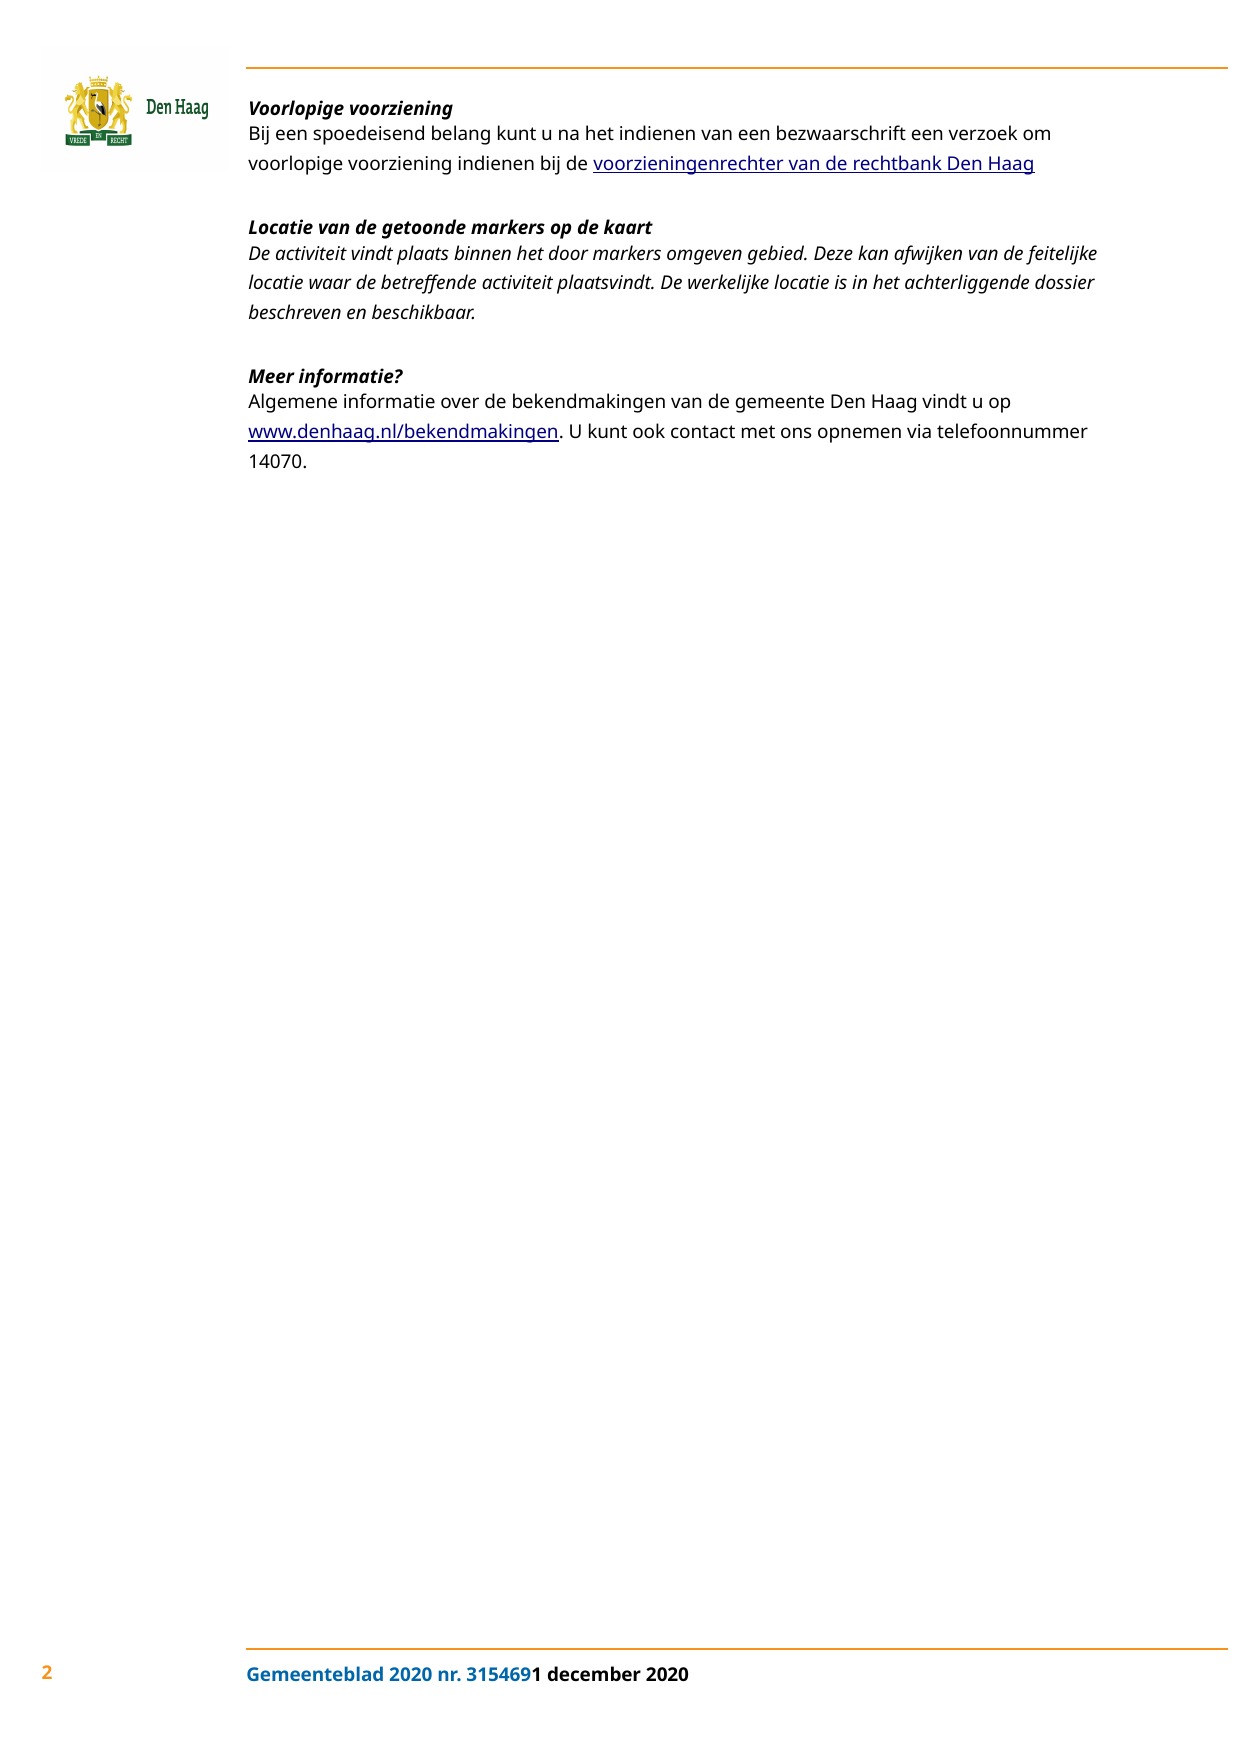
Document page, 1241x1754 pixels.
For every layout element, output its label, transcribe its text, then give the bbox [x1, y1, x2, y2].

text Locatie van de getoonde markers op de kaart [248, 214, 1152, 240]
text Algemene informatie over de bekendmakingen van de gemeente Den Haag vindt u op www.denhaag.nl/bekendmakingen. U kunt ook contact met ons opnemen via telefoonnummer 14070. [248, 389, 1152, 473]
text Meer informatie? [248, 363, 1152, 389]
text De activiteit vindt plaats binnen het door markers omgeven gebied. Deze kan afwijken van de feitelijke locatie waar de betreffende activiteit plaatsvindt. De werkelijke locatie is in het achterliggende dossier beschreven en beschikbaar. [248, 240, 1152, 325]
picture [41, 47, 231, 172]
text Bij een spoedeisend belang kunt u na het indienen van een bezwaarschrift een verzoek om voorlopige voorziening indienen bij de voorzieningenrechter van de rechtbank Den Haag [248, 121, 1152, 176]
text Voorlopige voorziening [248, 95, 1152, 121]
